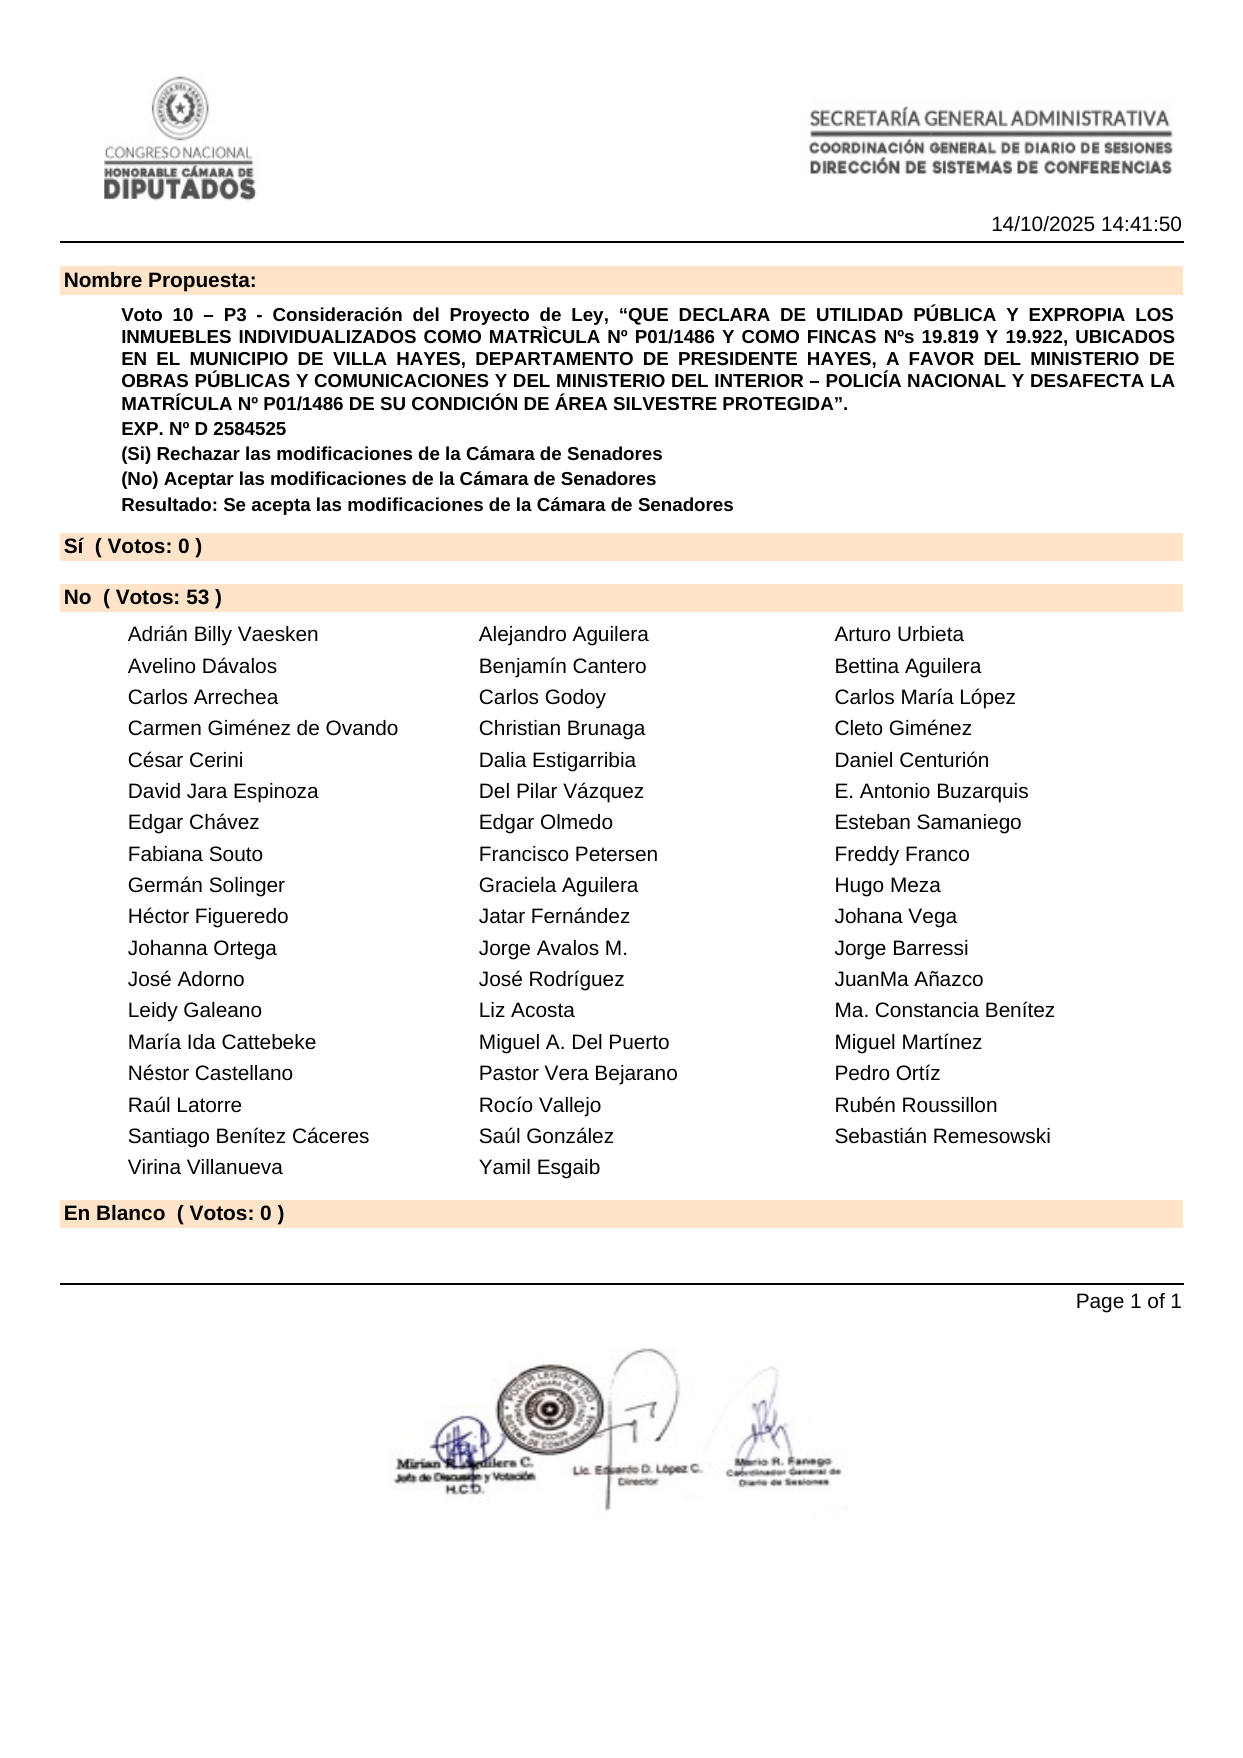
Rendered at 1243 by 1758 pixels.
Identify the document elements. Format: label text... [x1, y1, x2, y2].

table_cell Germán Solinger [125, 872, 462, 900]
table_cell Voto 10 – P3 - Consideración del Proyecto de Ley, “QUE DECLARA DE UTILIDAD PÚBLICA Y EXPROPIA LOS INMUEBLES INDIVIDUALIZADOS COMO MATRÌCULA Nº P01/1486 Y COMO FINCAS Nºs 19.819 Y 19.922, UBICADOS EN EL MUNICIPIO DE VILLA HAYES, DEPARTAMENTO DE PRESIDENTE HAYES, A FAVOR DEL MINISTERIO DE OBRAS PÚBLICAS Y COMUNICACIONES Y DEL MINISTERIO DEL INTERIOR – POLICÍA NACIONAL Y DESAFECTA LA MATRÍCULA Nº P01/1486 DE SU CONDICIÓN DE ÁREA SILVESTRE PROTEGIDA”. EXP. Nº D 2584525 (Si) Rechazar las modificaciones de la Cámara de Senadores (No) Aceptar las modificaciones de la Cámara de Senadores Resultado: Se acepta las modificaciones de la Cámara de Senadores [118, 301, 1178, 515]
table_cell Esteban Samaniego [831, 809, 1168, 838]
table_cell David Jara Espinoza [125, 778, 462, 806]
table_cell [60, 1228, 1183, 1251]
table_cell [831, 1251, 1168, 1283]
table_cell Cleto Giménez [831, 715, 1168, 743]
table_cell [1184, 935, 1189, 963]
table_cell [1184, 778, 1189, 806]
table_cell [1184, 1091, 1189, 1120]
table_cell [1184, 746, 1189, 775]
table_cell [1184, 1060, 1189, 1088]
table_cell Dalia Estigarribia [476, 746, 815, 775]
table_cell [1184, 1228, 1189, 1251]
table_cell [1168, 1251, 1183, 1283]
table_cell Pastor Vera Bejarano [476, 1060, 815, 1088]
table_cell Jatar Fernández [476, 903, 815, 932]
table_cell [1184, 533, 1189, 561]
table_cell [1184, 684, 1189, 712]
table_cell Liz Acosta [476, 997, 815, 1026]
table_cell Francisco Petersen [476, 840, 815, 869]
table_cell [1184, 903, 1189, 932]
table_cell Carmen Giménez de Ovando [125, 715, 462, 743]
table_cell Carlos Arrechea [125, 684, 462, 712]
table_cell [1184, 1123, 1189, 1151]
table_cell [1184, 966, 1189, 994]
table_cell Jorge Avalos M. [476, 935, 815, 963]
table_cell Fabiana Souto [125, 840, 462, 869]
table_cell Ma. Constancia Benítez [831, 997, 1168, 1026]
table_cell [1184, 997, 1189, 1026]
table_cell Johana Vega [831, 903, 1168, 932]
table_cell José Adorno [125, 966, 462, 994]
table_cell Avelino Dávalos [125, 652, 462, 681]
table_cell Alejandro Aguilera [476, 621, 815, 649]
table_cell Sebastián Remesowski [831, 1123, 1168, 1151]
table_cell [60, 295, 1183, 301]
table_cell [1184, 1288, 1189, 1322]
table_cell Carlos María López [831, 684, 1168, 712]
table_cell [1184, 613, 1189, 621]
table_cell En Blanco ( Votos: 0 ) [60, 1200, 1183, 1228]
table_header [1184, 207, 1189, 241]
table_cell [118, 515, 1178, 532]
table_cell Daniel Centurión [831, 746, 1168, 775]
table_cell [831, 1151, 1168, 1199]
table_cell Graciela Aguilera [476, 872, 815, 900]
table_cell [1168, 621, 1183, 1199]
table_cell [60, 613, 1183, 621]
table_cell Rocío Vallejo [476, 1091, 815, 1120]
table_cell [1184, 621, 1189, 649]
table_cell Miguel Martínez [831, 1029, 1168, 1057]
table_cell [462, 621, 476, 1199]
table_cell [1184, 1251, 1189, 1283]
table_cell [1184, 1029, 1189, 1057]
table_cell Benjamín Cantero [476, 652, 815, 681]
table_cell Christian Brunaga [476, 715, 815, 743]
table_cell [476, 1183, 815, 1199]
table_cell Rubén Roussillon [831, 1091, 1168, 1120]
table_header 14/10/2025 14:41:50 [649, 207, 1183, 241]
table_cell Pedro Ortíz [831, 1060, 1168, 1088]
table_cell E. Antonio Buzarquis [831, 778, 1168, 806]
table_cell Saúl González [476, 1123, 815, 1151]
table_cell Carlos Godoy [476, 684, 815, 712]
table_cell [1184, 1154, 1189, 1182]
table_cell Raúl Latorre [125, 1091, 462, 1120]
table_cell Freddy Franco [831, 840, 1168, 869]
table_cell [1184, 872, 1189, 900]
table_cell Héctor Figueredo [125, 903, 462, 932]
table_cell Miguel A. Del Puerto [476, 1029, 815, 1057]
table_cell [125, 1251, 462, 1283]
table_cell Virina Villanueva [125, 1154, 462, 1182]
table_cell Néstor Castellano [125, 1060, 462, 1088]
table_cell [60, 561, 1183, 584]
table_cell Santiago Benítez Cáceres [125, 1123, 462, 1151]
table_cell Leidy Galeano [125, 997, 462, 1026]
table_cell María Ida Cattebeke [125, 1029, 462, 1057]
table_cell Yamil Esgaib [476, 1154, 815, 1182]
table_cell César Cerini [125, 746, 462, 775]
table_cell [1184, 715, 1189, 743]
table_cell [1184, 584, 1189, 612]
table_cell [60, 1251, 124, 1283]
table_cell [1184, 1200, 1189, 1228]
table_cell [1184, 840, 1189, 869]
table_cell Del Pilar Vázquez [476, 778, 815, 806]
table_cell JuanMa Añazco [831, 966, 1168, 994]
table_cell [815, 621, 831, 1199]
table_cell [60, 301, 118, 532]
table_cell Edgar Chávez [125, 809, 462, 838]
table_cell Hugo Meza [831, 872, 1168, 900]
table_cell [60, 245, 1183, 266]
table_cell [60, 621, 124, 1199]
table_cell [1184, 652, 1189, 681]
table_cell Sí ( Votos: 0 ) [60, 533, 1183, 561]
table_cell [1184, 809, 1189, 838]
table_cell Bettina Aguilera [831, 652, 1168, 681]
table_cell Johanna Ortega [125, 935, 462, 963]
table_cell [1184, 245, 1189, 266]
table_cell [1184, 561, 1189, 584]
table_cell [1184, 266, 1189, 295]
table_cell Page 1 of 1 [827, 1288, 1183, 1322]
table_cell [462, 1251, 476, 1283]
table_cell Adrián Billy Vaesken [125, 621, 462, 649]
table_cell José Rodríguez [476, 966, 815, 994]
table_cell Nombre Propuesta: [60, 266, 1183, 295]
table_cell [815, 1251, 831, 1283]
table_cell [125, 1183, 462, 1199]
table_cell No ( Votos: 53 ) [60, 584, 1183, 612]
table_cell [476, 1251, 815, 1283]
table_header [60, 207, 649, 241]
table_cell [60, 1288, 827, 1322]
table_cell Edgar Olmedo [476, 809, 815, 838]
table_cell [1184, 1183, 1189, 1199]
table_cell Arturo Urbieta [831, 621, 1168, 649]
table_cell Jorge Barressi [831, 935, 1168, 963]
table_cell [1178, 301, 1189, 532]
